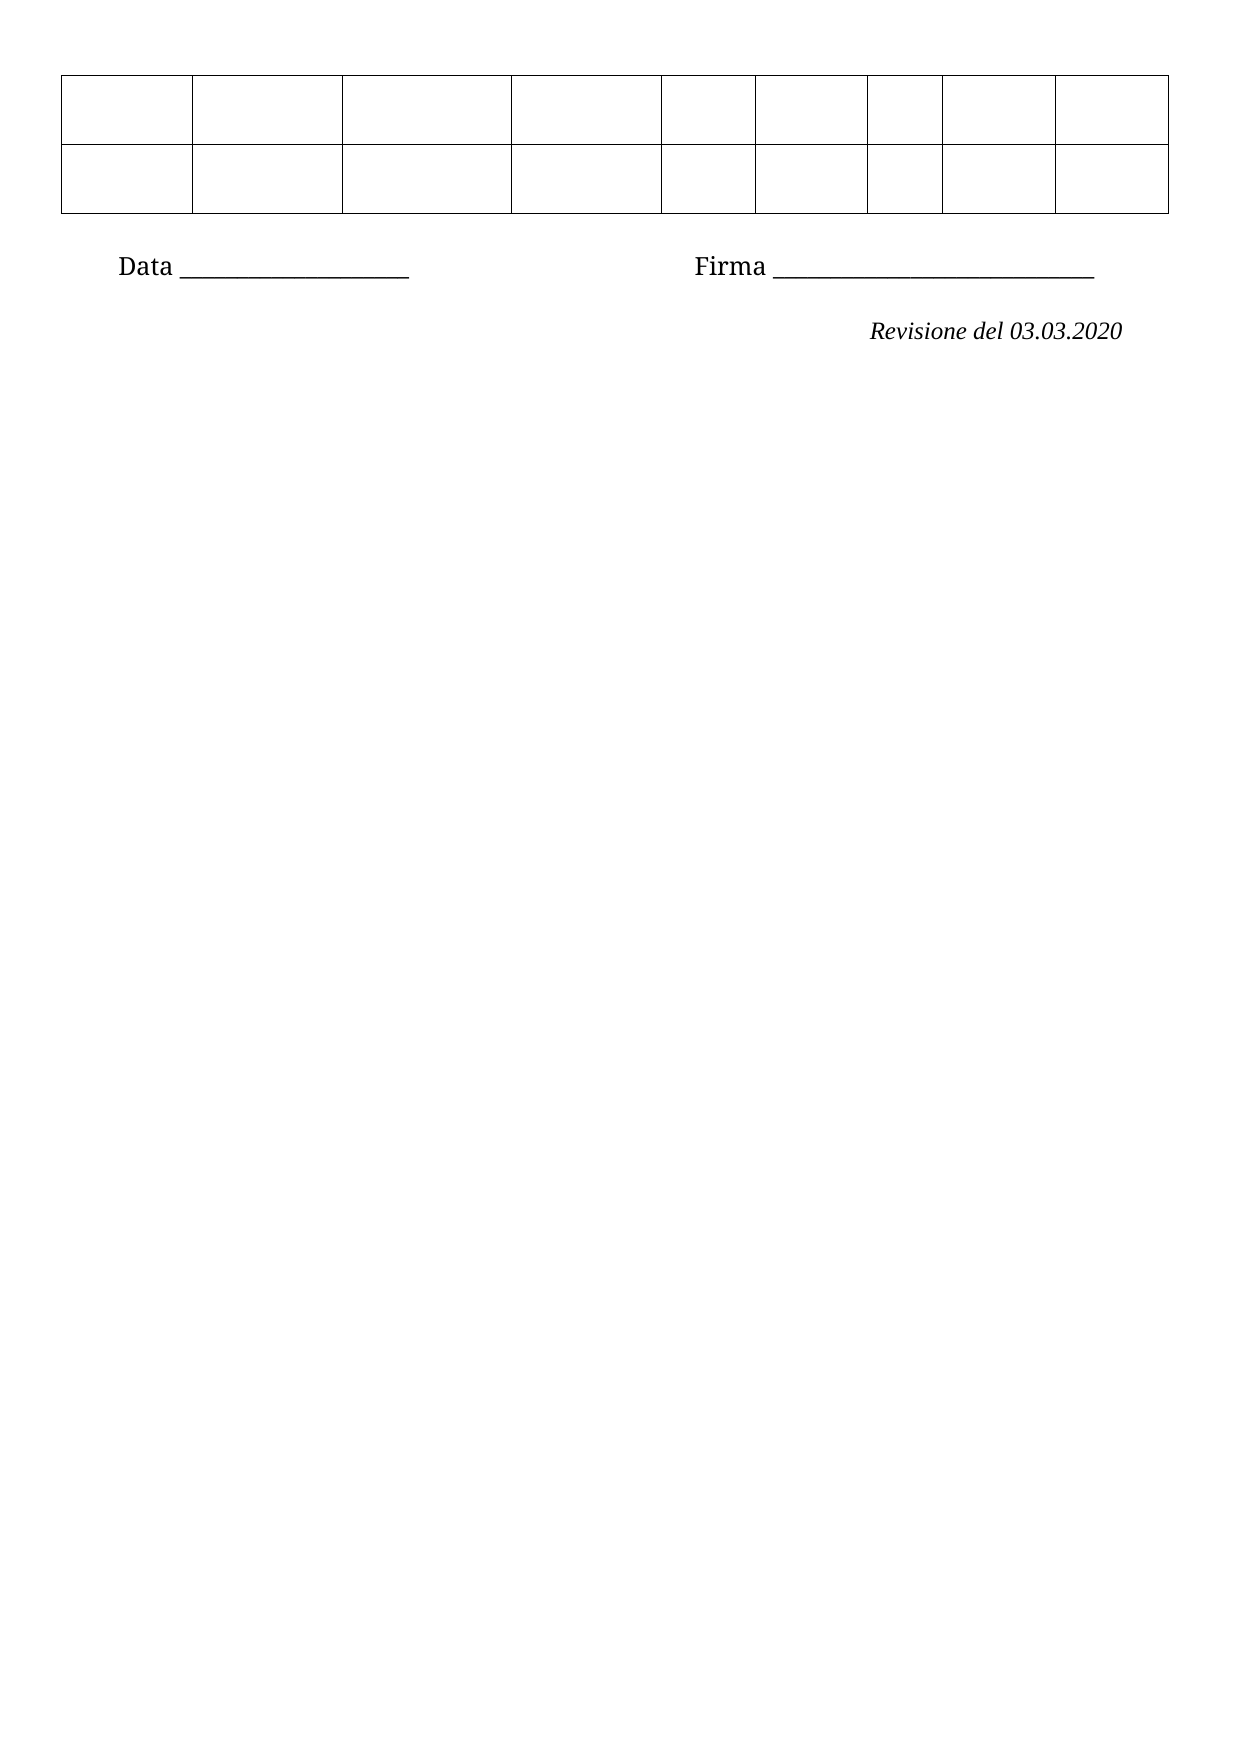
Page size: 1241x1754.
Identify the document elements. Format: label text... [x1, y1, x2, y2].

table_cell [62, 76, 192, 144]
table_cell [1056, 76, 1168, 144]
table_cell [756, 145, 867, 213]
table_cell [943, 76, 1055, 144]
table_cell [343, 76, 511, 144]
table_cell [943, 145, 1055, 213]
table_cell [512, 76, 661, 144]
table_cell [868, 145, 942, 213]
table_cell [868, 76, 942, 144]
text Data ____________________ Firma ____________________________ [118, 248, 1122, 282]
text Revisione del 03.03.2020 [118, 316, 1122, 345]
table_cell [1056, 145, 1168, 213]
table_cell [756, 76, 867, 144]
table_cell [343, 145, 511, 213]
table_cell [62, 145, 192, 213]
table_cell [662, 145, 755, 213]
table_cell [512, 145, 661, 213]
table_cell [662, 76, 755, 144]
table_cell [193, 145, 342, 213]
table_cell [193, 76, 342, 144]
